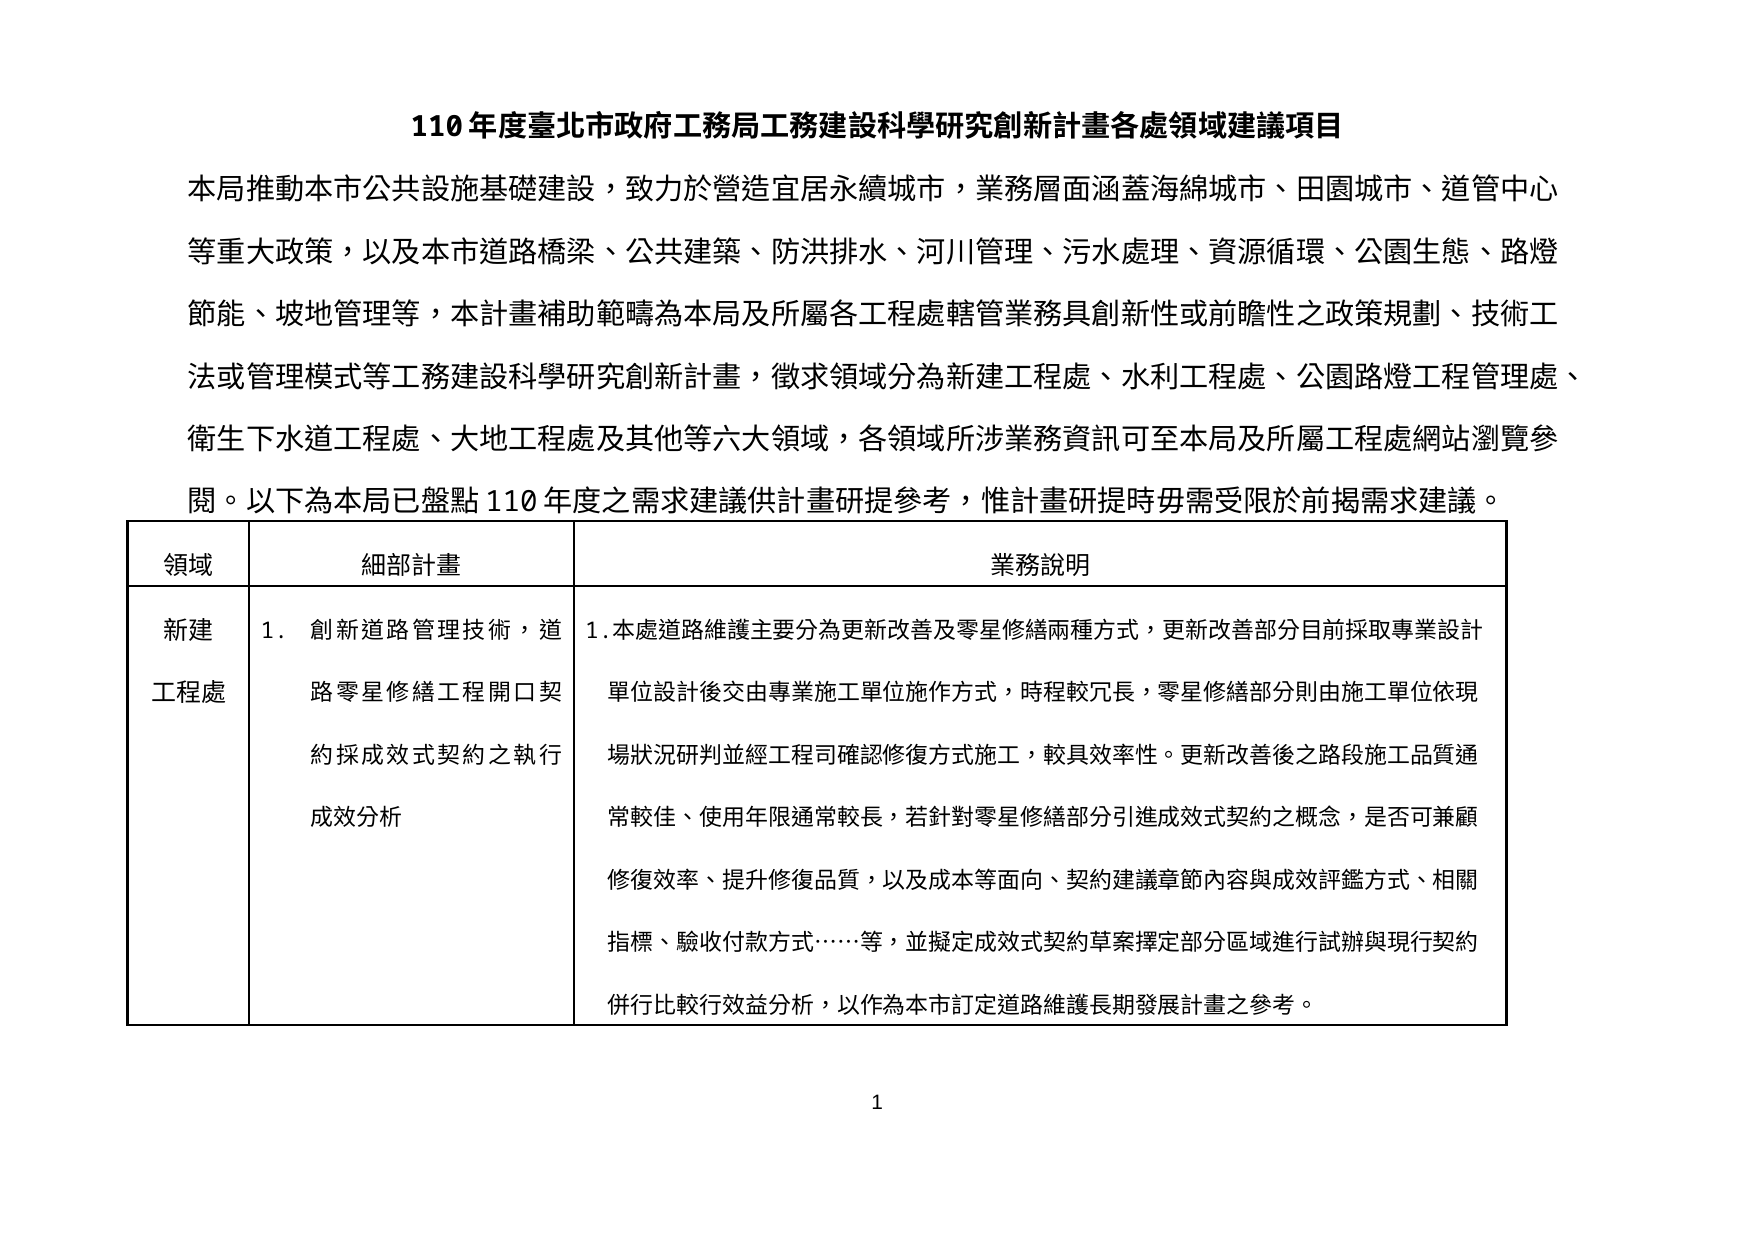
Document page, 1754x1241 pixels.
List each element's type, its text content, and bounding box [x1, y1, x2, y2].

table_header 領域 [129, 522, 248, 585]
table_cell 新建 工程處 [129, 587, 248, 1024]
table_header 細部計畫 [250, 522, 573, 585]
table_cell 創新道路管理技術，道路零星修繕工程開口契約採成效式契約之執行成效分析 橋梁檢測智慧化可行性評估 [250, 587, 573, 1024]
table_cell 1.本處道路維護主要分為更新改善及零星修繕兩種方式，更新改善部分目前採取專業設計單位設計後交由專業施工單位施作方式，時程較冗長，零星修繕部分則由施工單位依現場狀況研判並經工程司確認修復方式施工，較具效率性。更新改善後之路段施工品質通常較佳、使用年限通常較長，若針對零星修繕部分引進成效式契約之概念，是否可兼顧修復效率、提升修復品質，以及成本等面向、契約建議章節內容與成效評鑑方式、相關指標、驗收付款方式……等，並擬定成效式契約草案擇定部分區域進行試辦與現行契約併行比較行效益分析，以作為本市訂定道路維護長期發展計畫之參考。 [575, 587, 1505, 1024]
text 本局推動本市公共設施基礎建設，致力於營造宜居永續城市，業務層面涵蓋海綿城市、田園城市、道管中心等重大政策，以及本市道路橋梁、公共建築、防洪排水、河川管理、污水處理、資源循環、公園生態、路燈節能、坡地管理等，本計畫補助範疇為本局及所屬各工程處轄管業務具創新性或前瞻性之政策規劃、技術工法或管理模式等工務建設科學研究創新計畫，徵求領域分為新建工程處、水利工程處、公園路燈工程管理處、衛生下水道工程處、大地工程處及其他等六大領域，各領域所涉業務資訊可至本局及所屬工程處網站瀏覽參閱。以下為本局已盤點110年度之需求建議供計畫研提參考，惟計畫研提時毋需受限於前揭需求建議。 [187, 145, 1566, 520]
text 110年度臺北市政府工務局工務建設科學研究創新計畫各處領域建議項目 [187, 83, 1566, 145]
table_header 業務說明 [575, 522, 1505, 585]
